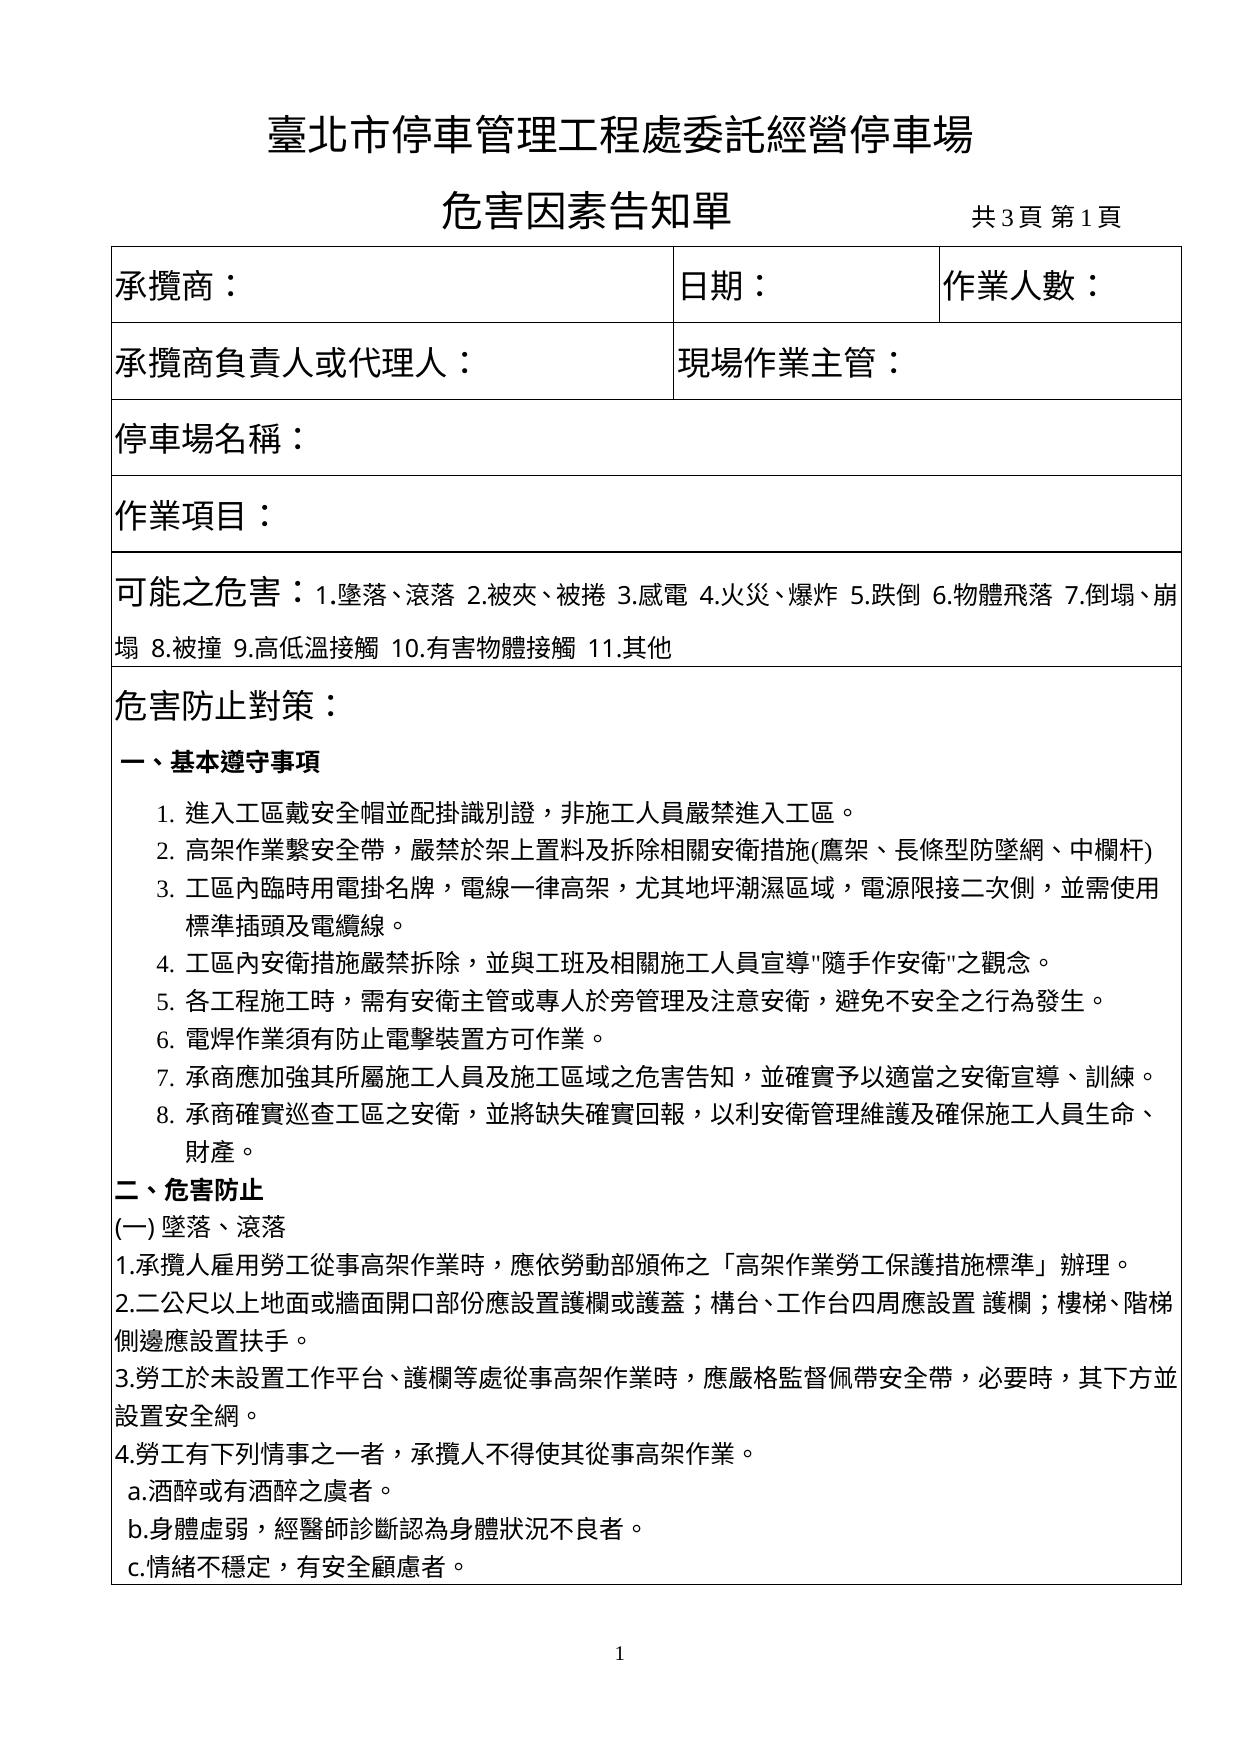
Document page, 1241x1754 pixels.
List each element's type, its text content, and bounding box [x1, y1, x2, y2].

text 危害因素告知單 [187, 170, 1143, 246]
table_cell 現場作業主管： [674, 323, 1181, 398]
text 共3頁 第1頁 [971, 197, 1128, 228]
text 臺北市停車管理工程處委託經營停車場 [187, 95, 1053, 170]
table_header 承攬商： [112, 247, 673, 322]
table_cell 危害防止對策： 一、基本遵守事項 1. 進入工區戴安全帽並配掛識別證，非施工人員嚴禁進入工區。 2. 高架作業繫安全帶，嚴禁於架上置料及拆除相關安衛措施(鷹架、長條型防墜網、中欄杆) 3. 工區內臨時用電掛名牌，電線一律高架，尤其地坪潮濕區域，電源限接二次側，並需使用標準插頭及電纜線。 4. 工區內安衛措施嚴禁拆除，並與工班及相關施工人員宣導"隨手作安衛"之觀念。 5. 各工程施工時，需有安衛主管或專人於旁管理及注意安衛，避免不安全之行為發生。 6. 電焊作業須有防止電擊裝置方可作業。 7. 承商應加強其所屬施工人員及施工區域之危害告知，並確實予以適當之安衛宣導、訓練。 8. 承商確實巡查工區之安衛，並將缺失確實回報，以利安衛管理維護及確保施工人員生命、財產。 二、危害防止 (一) 墜落、滾落 1.承攬人雇用勞工從事高架作業時，應依勞動部頒佈之「高架作業勞工保護措施標準」辦理。 2.二公尺以上地面或牆面開口部份應設置護欄或護蓋；構台、工作台四周應設置 護欄；樓梯、階梯 側邊應設置扶手。 3.勞工於未設置工作平台、護欄等處從事高架作業時，應嚴格監督佩帶安全帶，必要時，其下方並設置安全網。 4.勞工有下列情事之一者，承攬人不得使其從事高架作業。 a.酒醉或有酒醉之虞者。 b.身體虛弱，經醫師診斷認為身體狀況不良者。 c.情緒不穩定，有安全顧慮者。 [112, 667, 1181, 1584]
table_cell 停車場名稱： [112, 400, 1181, 475]
table_header 日期： [674, 247, 939, 322]
table_cell 承攬商負責人或代理人： [112, 323, 673, 398]
table_cell 可能之危害：1.墬落、滾落 2.被夾、被捲 3.感電 4.火災、爆炸 5.跌倒 6.物體飛落 7.倒塌、崩塌 8.被撞 9.高低溫接觸 10.有害物體接觸 11.其他 [112, 553, 1181, 666]
table_cell 作業項目： [112, 476, 1181, 551]
table_header 作業人數： [940, 247, 1181, 322]
